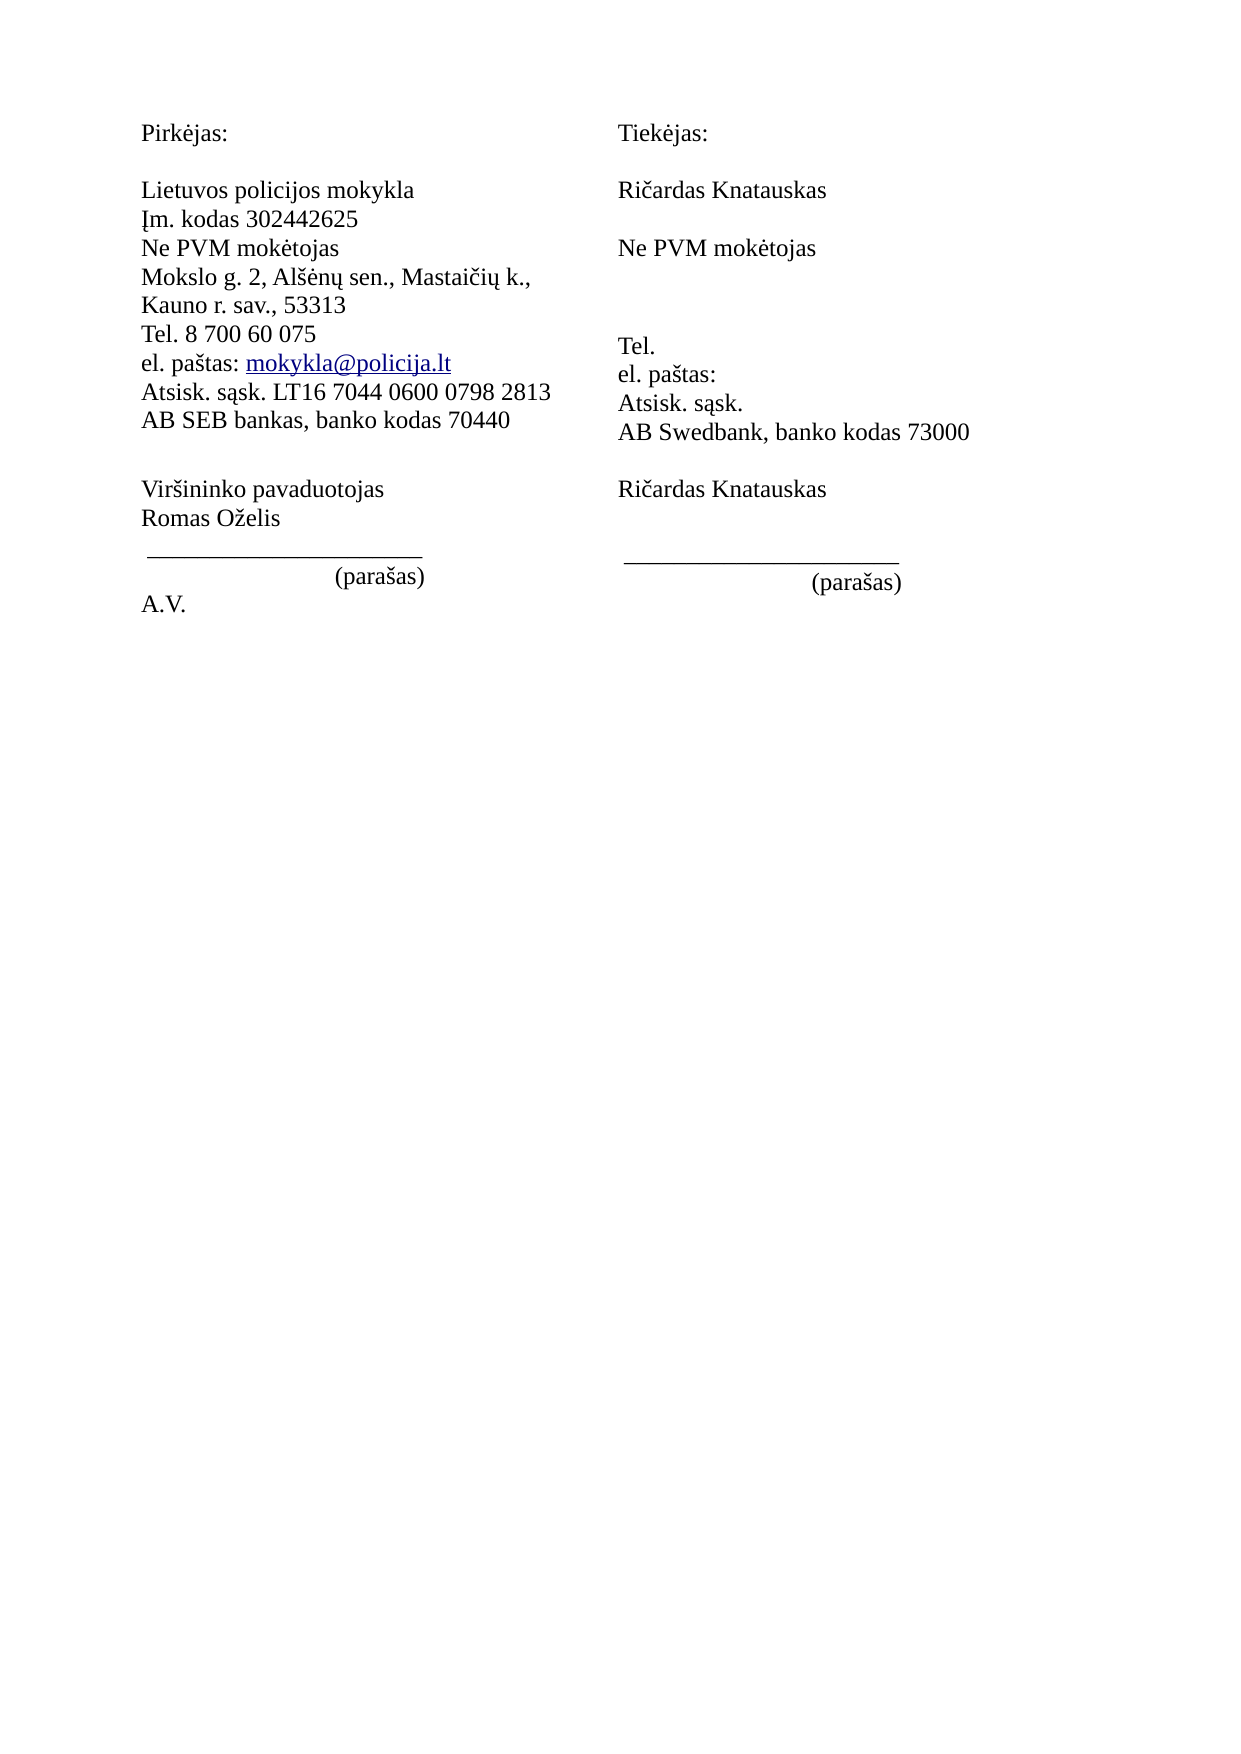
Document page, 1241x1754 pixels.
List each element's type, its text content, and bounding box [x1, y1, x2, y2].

table_cell [595, 204, 1072, 233]
table_header Pirkėjas: [118, 118, 595, 147]
table_cell [595, 446, 1072, 474]
table_cell Ričardas Knatauskas ______________________ (parašas) [595, 475, 1072, 624]
table_cell Ne PVM mokėtojas Tel. el. paštas: Atsisk. sąsk. AB Swedbank, banko kodas 73000 [595, 233, 1072, 446]
table_cell Ričardas Knatauskas [595, 147, 1072, 204]
table_cell Lietuvos policijos mokykla [118, 147, 595, 204]
table_cell Įm. kodas 302442625 [118, 204, 595, 233]
table_cell Ne PVM mokėtojas Mokslo g. 2, Alšėnų sen., Mastaičių k., Kauno r. sav., 53313 Tel. 8 700 60 075 el. paštas: mokykla@policija.lt Atsisk. sąsk. LT16 7044 0600 0798 2813 AB SEB bankas, banko kodas 70440 [118, 233, 595, 446]
table_header Tiekėjas: [595, 118, 1072, 147]
table_cell [118, 446, 595, 474]
table_cell Viršininko pavaduotojas Romas Oželis ______________________ (parašas) A.V. [118, 475, 595, 624]
